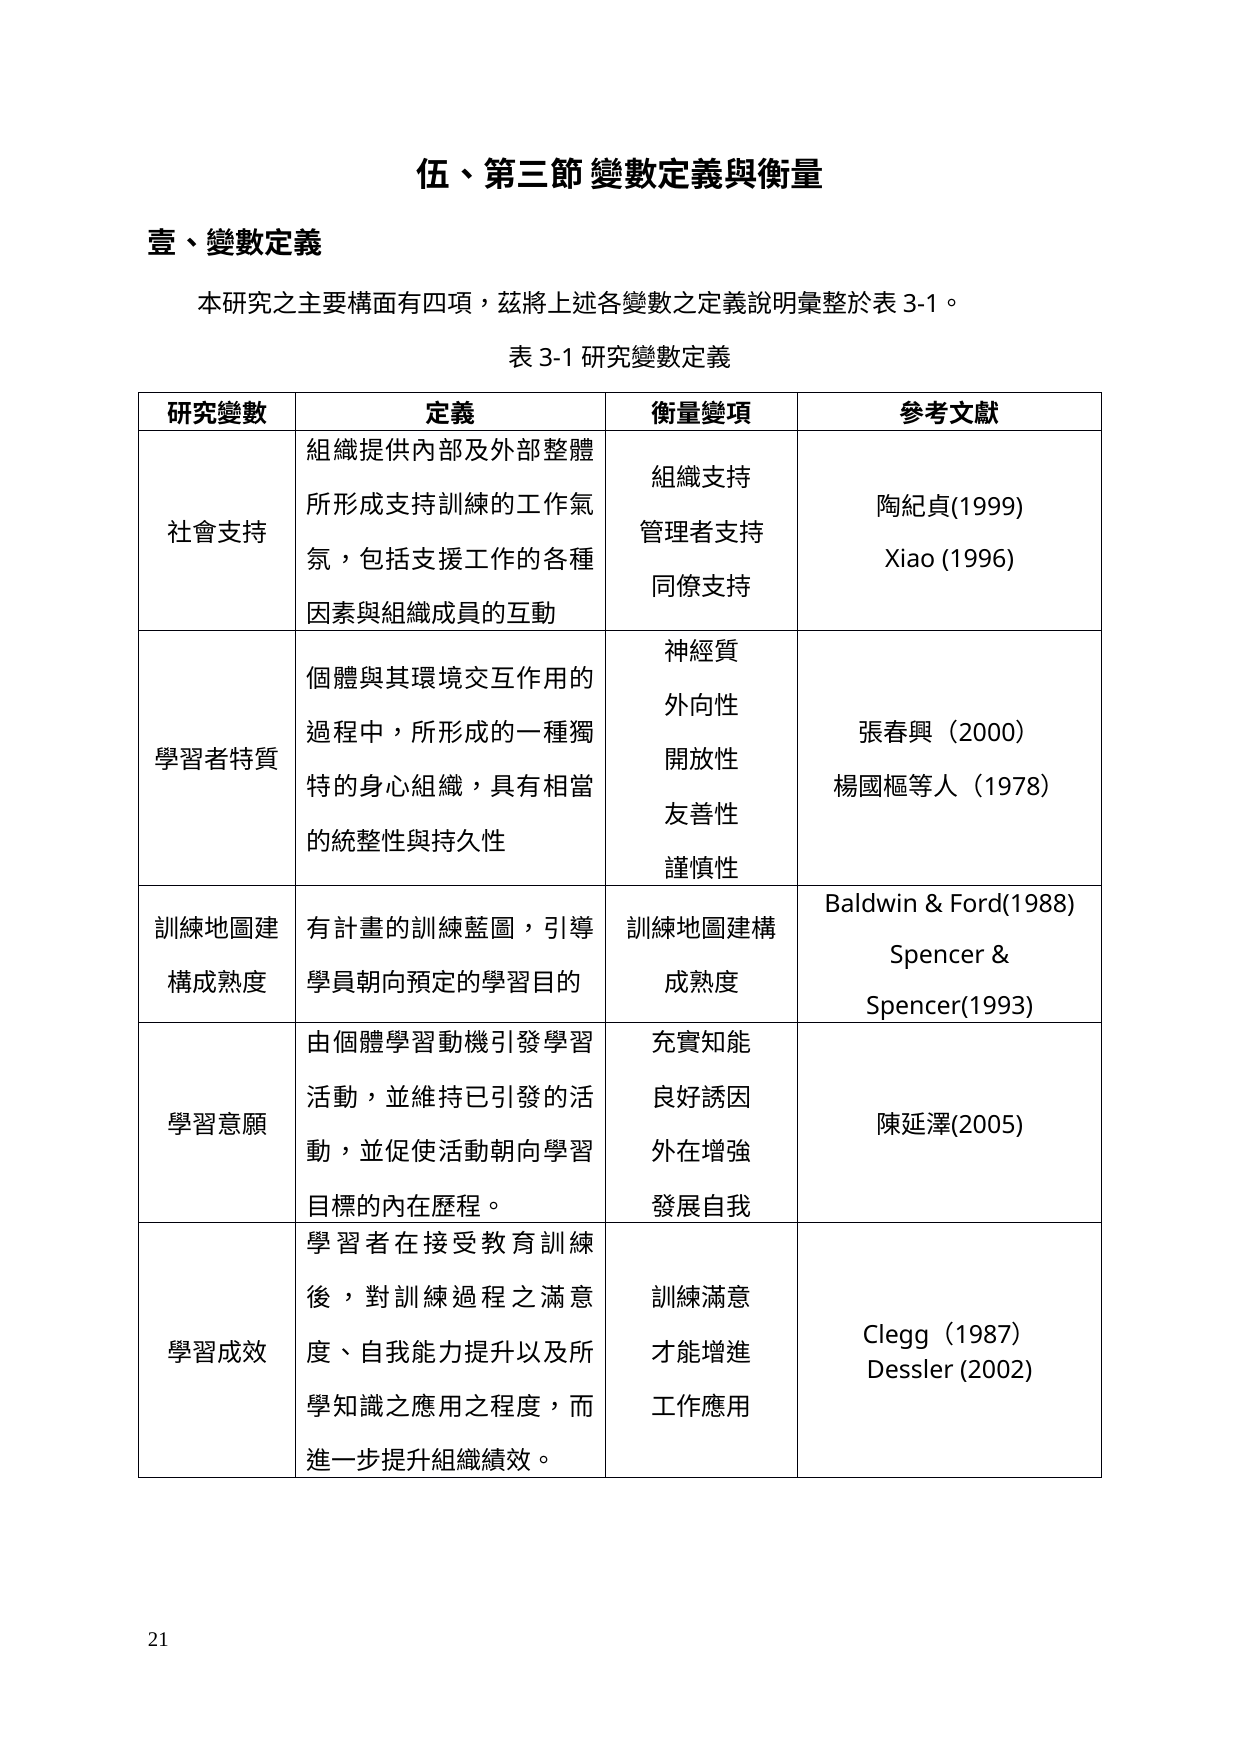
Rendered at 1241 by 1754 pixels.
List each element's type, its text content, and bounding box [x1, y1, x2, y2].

table_cell 由個體學習動機引發學習活動，並維持已引發的活動，並促使活動朝向學習目標的內在歷程。 [296, 1023, 605, 1222]
table_header 定義 [296, 393, 605, 429]
table_cell 個體與其環境交互作用的過程中，所形成的一種獨特的身心組織，具有相當的統整性與持久性 [296, 631, 605, 885]
table_cell 訓練地圖建構成熟度 [139, 886, 295, 1022]
table_cell Baldwin & Ford(1988) Spencer & Spencer(1993) [798, 886, 1101, 1022]
text 表3-1 研究變數定義 [148, 338, 1092, 374]
table_header 研究變數 [139, 393, 295, 429]
table_cell 組織支持 管理者支持 同僚支持 [606, 431, 797, 630]
text 本研究之主要構面有四項，茲將上述各變數之定義說明彙整於表3-1。 [148, 283, 1092, 320]
table_cell 充實知能 良好誘因 外在增強 發展自我 [606, 1023, 797, 1222]
table_cell 社會支持 [139, 431, 295, 630]
table_cell 訓練地圖建構成熟度 [606, 886, 797, 1022]
table_cell 陶紀貞(1999) Xiao (1996) [798, 431, 1101, 630]
subtitle 第三節 變數定義與衡量 [148, 148, 1092, 196]
table_cell 學習者在接受教育訓練後，對訓練過程之滿意度、自我能力提升以及所學知識之應用之程度，而進一步提升組織績效。 [296, 1223, 605, 1477]
table_cell 神經質 外向性 開放性 友善性 謹慎性 [606, 631, 797, 885]
table_cell Clegg（1987） Dessler (2002) [798, 1223, 1101, 1477]
table_cell 有計畫的訓練藍圖，引導學員朝向預定的學習目的 [296, 886, 605, 1022]
table_header 衡量變項 [606, 393, 797, 429]
table_cell 訓練滿意 才能增進 工作應用 [606, 1223, 797, 1477]
table_header 參考文獻 [798, 393, 1101, 429]
table_cell 學習意願 [139, 1023, 295, 1222]
table_cell 學習者特質 [139, 631, 295, 885]
table_cell 陳延澤(2005) [798, 1023, 1101, 1222]
table_cell 張春興（2000） 楊國樞等人（1978） [798, 631, 1101, 885]
table_cell 組織提供內部及外部整體所形成支持訓練的工作氣氛，包括支援工作的各種因素與組織成員的互動 [296, 431, 605, 630]
subtitle 變數定義 [148, 220, 1092, 262]
table_cell 學習成效 [139, 1223, 295, 1477]
